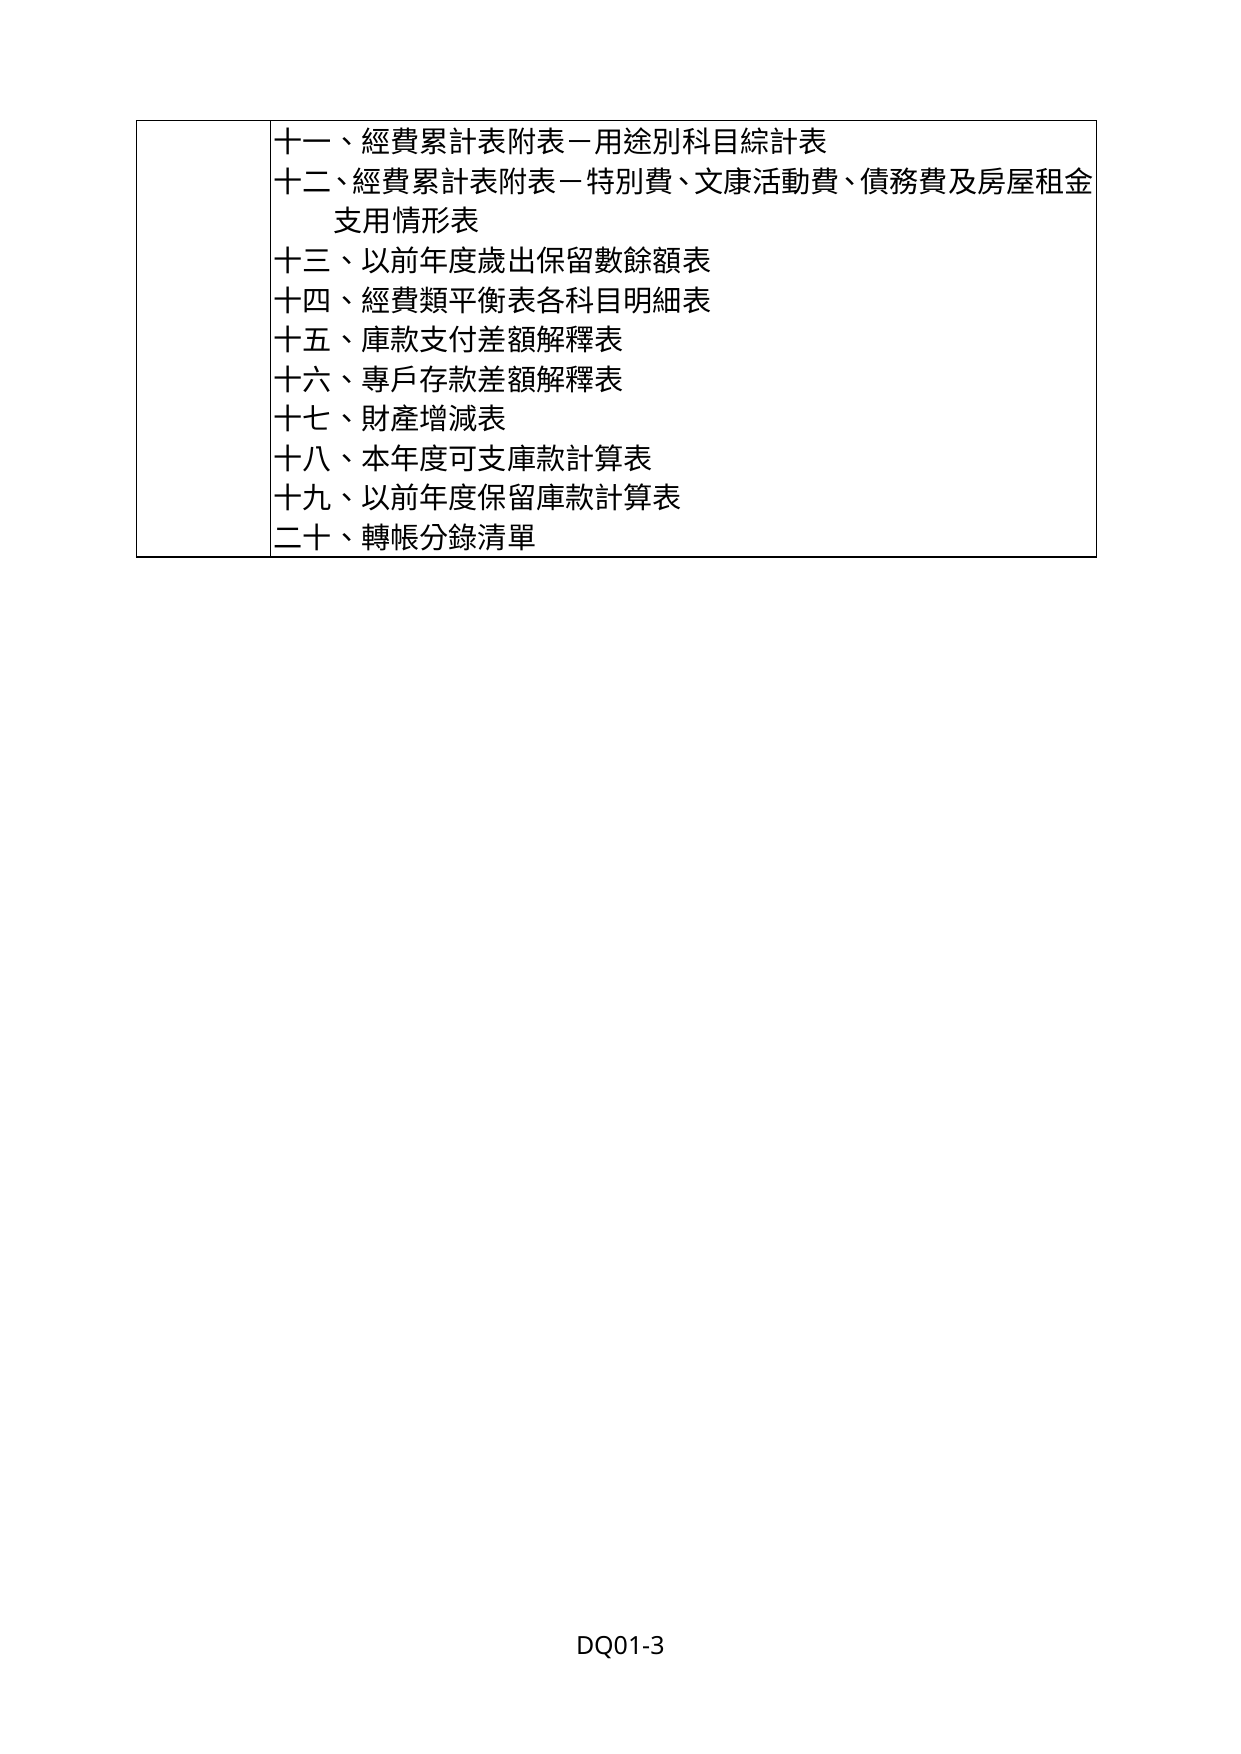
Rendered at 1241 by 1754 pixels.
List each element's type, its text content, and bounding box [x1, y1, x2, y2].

table_cell 十一、經費累計表附表－用途別科目綜計表 十二、經費累計表附表－特別費、文康活動費、債務費及房屋租金支用情形表 十三、以前年度歲出保留數餘額表 十四、經費類平衡表各科目明細表 十五、庫款支付差額解釋表 十六、專戶存款差額解釋表 十七、財產增減表 十八、本年度可支庫款計算表 十九、以前年度保留庫款計算表 二十、轉帳分錄清單 [271, 121, 1096, 556]
table_cell [137, 121, 270, 556]
